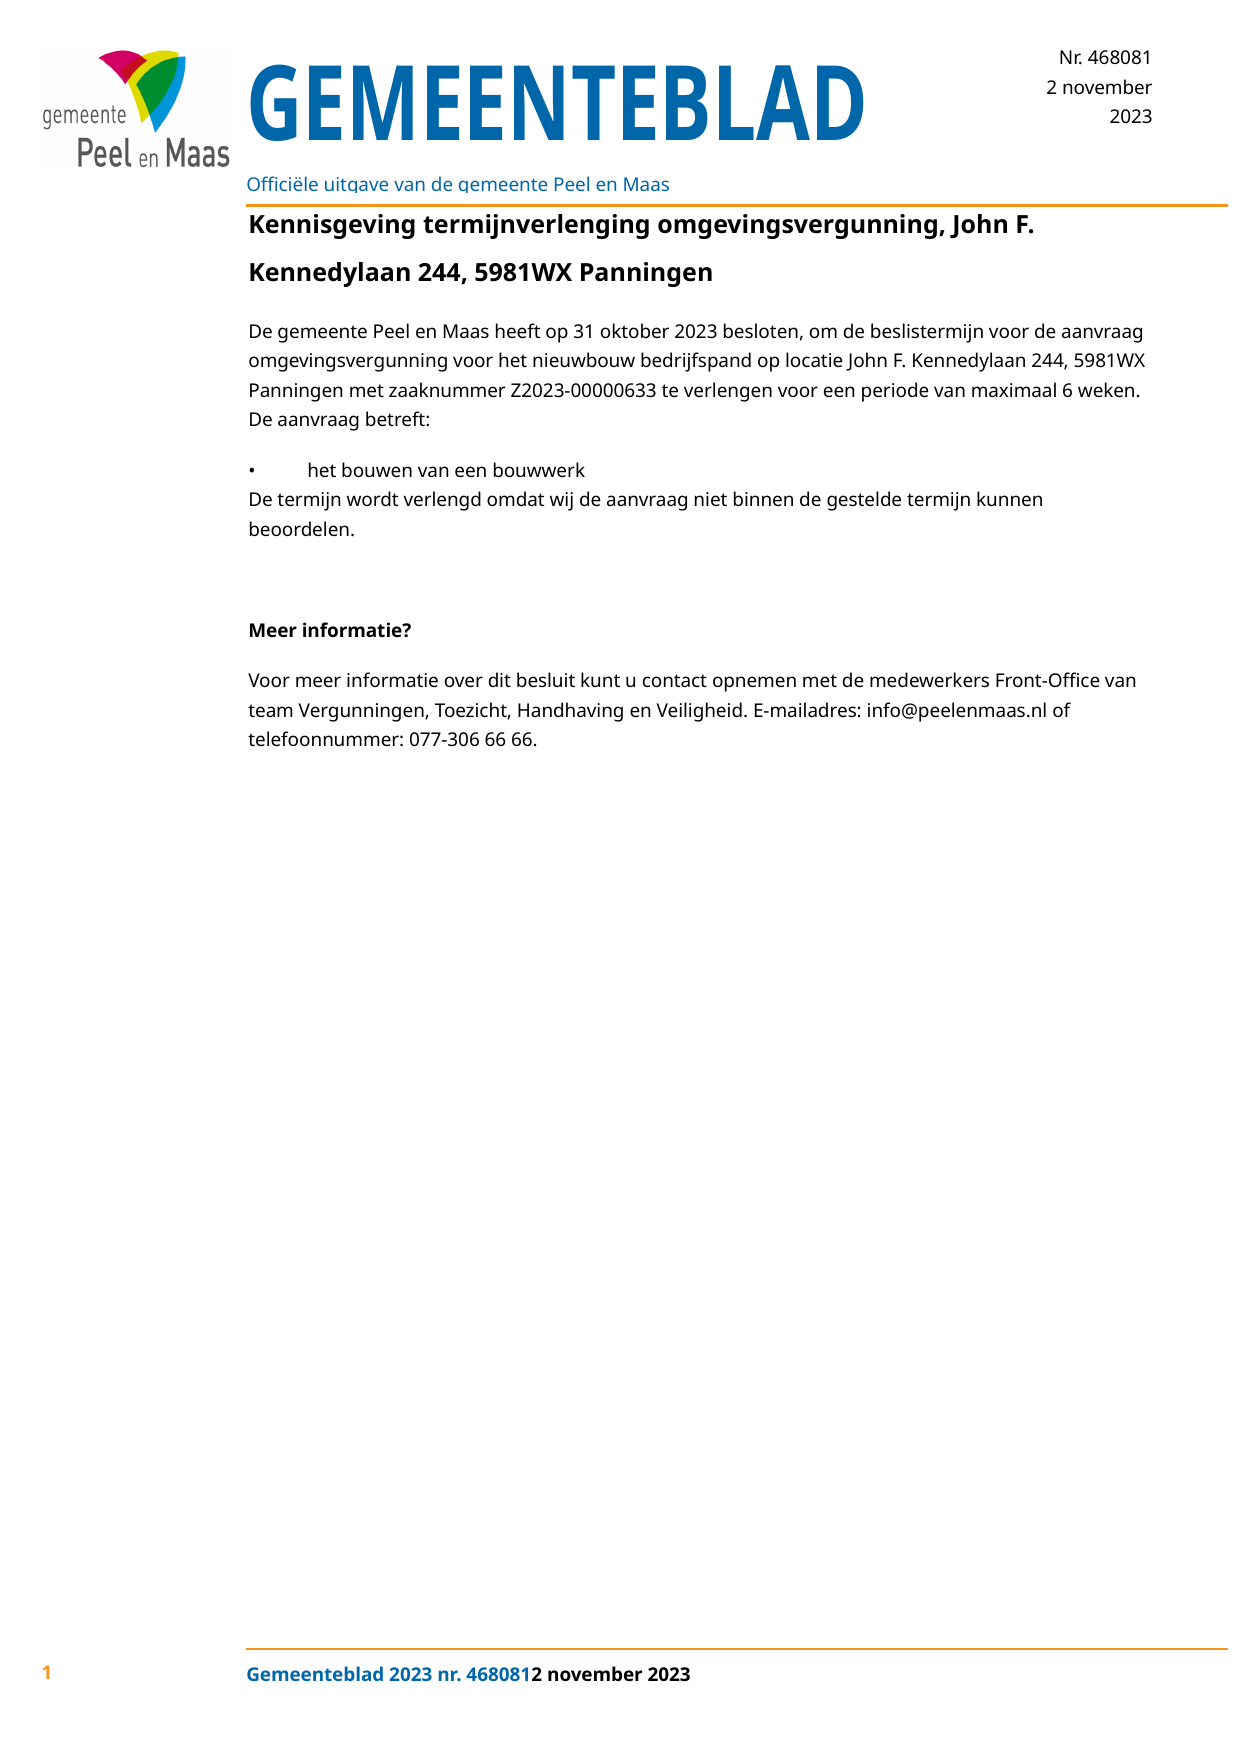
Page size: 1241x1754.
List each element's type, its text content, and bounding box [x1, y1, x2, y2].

text De termijn wordt verlengd omdat wij de aanvraag niet binnen de gestelde termijn kunnen beoordelen. [248, 487, 1152, 542]
text De gemeente Peel en Maas heeft op 31 oktober 2023 besloten, om de beslistermijn voor de aanvraag omgevingsvergunning voor het nieuwbouw bedrijfspand op locatie John F. Kennedylaan 244, 5981WX Panningen met zaaknummer Z2023-00000633 te verlengen voor een periode van maximaal 6 weken. De aanvraag betreft: [248, 318, 1152, 432]
text Meer informatie? [248, 617, 1152, 643]
picture [41, 47, 231, 172]
list het bouwen van een bouwwerk [248, 457, 1152, 483]
text Voor meer informatie over dit besluit kunt u contact opnemen met de medewerkers Front-Office van team Vergunningen, Toezicht, Handhaving en Veiligheid. E-mailadres: info@peelenmaas.nl of telefoonnummer: 077-306 66 66. [248, 667, 1152, 752]
text Kennisgeving termijnverlenging omgevingsvergunning, John F. Kennedylaan 244, 5981WX Panningen [248, 207, 1152, 288]
